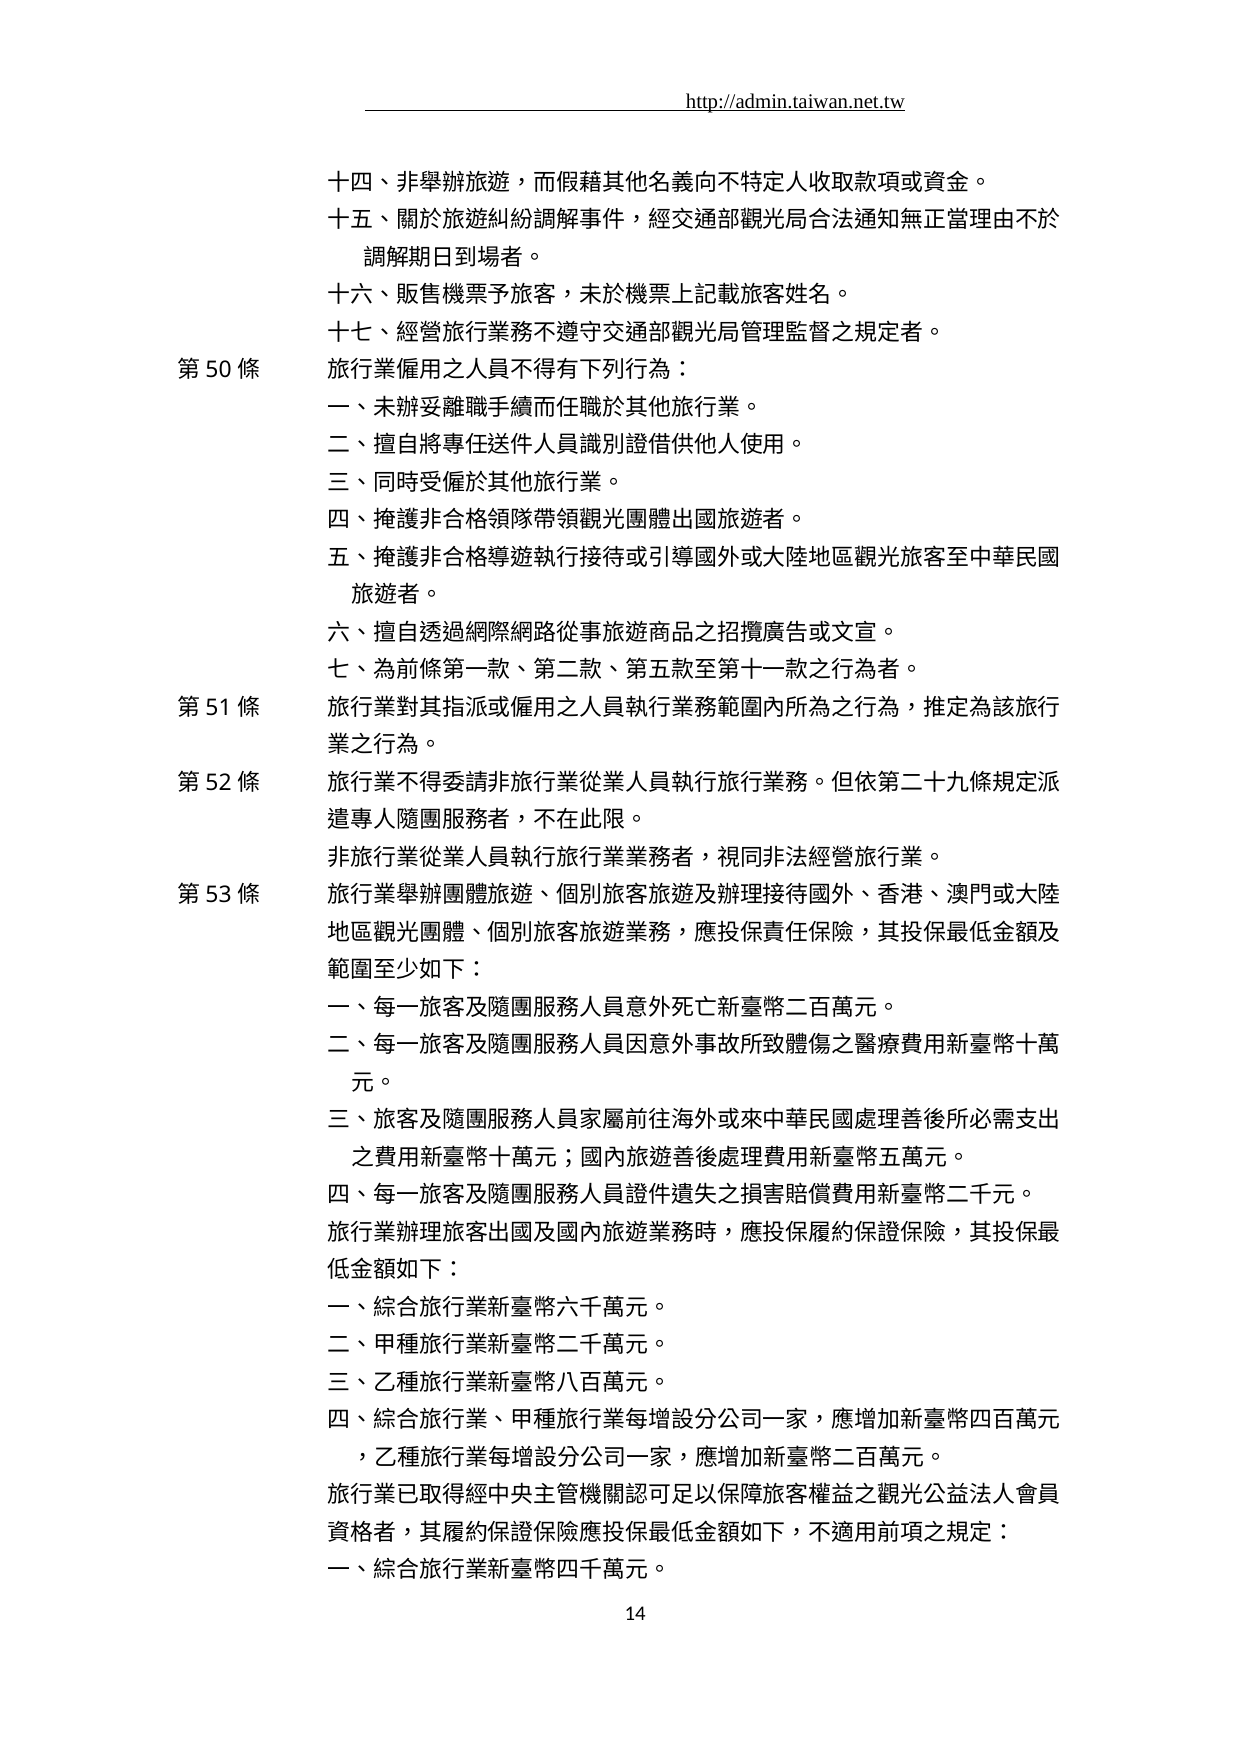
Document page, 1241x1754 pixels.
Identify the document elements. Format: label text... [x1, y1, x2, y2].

text 第 50 條 旅行業僱用之人員不得有下列行為： [177, 349, 1092, 386]
text 四、掩護非合格領隊帶領觀光團體出國旅遊者。 [327, 499, 1092, 536]
text 二、甲種旅行業新臺幣二千萬元。 [327, 1324, 1092, 1361]
text 旅遊者。 [327, 574, 1092, 611]
text 一、綜合旅行業新臺幣六千萬元。 [327, 1286, 1092, 1324]
text 旅行業辦理旅客出國及國內旅遊業務時，應投保履約保證保險，其投保最 [327, 1211, 1092, 1249]
text 元。 [327, 1061, 1092, 1099]
text 二、擅自將專任送件人員識別證借供他人使用。 [327, 424, 1092, 461]
text 調解期日到場者。 [327, 236, 1092, 274]
text 十六、販售機票予旅客，未於機票上記載旅客姓名。 [327, 274, 1092, 311]
text 二、每一旅客及隨團服務人員因意外事故所致體傷之醫療費用新臺幣十萬 [327, 1024, 1092, 1061]
text 之費用新臺幣十萬元；國內旅遊善後處理費用新臺幣五萬元。 [327, 1136, 1092, 1174]
text 低金額如下： [327, 1249, 1092, 1286]
text 地區觀光團體、個別旅客旅遊業務，應投保責任保險，其投保最低金額及 [327, 911, 1092, 949]
text 一、綜合旅行業新臺幣四千萬元。 [327, 1549, 1092, 1586]
text ，乙種旅行業每增設分公司一家，應增加新臺幣二百萬元。 [327, 1436, 1092, 1474]
text 一、未辦妥離職手續而任職於其他旅行業。 [327, 386, 1092, 424]
text 第 52 條 旅行業不得委請非旅行業從業人員執行旅行業務。但依第二十九條規定派 [177, 761, 1092, 799]
text 十五、關於旅遊糾紛調解事件，經交通部觀光局合法通知無正當理由不於 [327, 199, 1092, 236]
text 資格者，其履約保證保險應投保最低金額如下，不適用前項之規定： [327, 1511, 1092, 1549]
text 四、綜合旅行業、甲種旅行業每增設分公司一家，應增加新臺幣四百萬元 [327, 1399, 1092, 1436]
text 第 51 條 旅行業對其指派或僱用之人員執行業務範圍內所為之行為，推定為該旅行 [177, 686, 1092, 724]
text 範圍至少如下： [327, 949, 1092, 986]
text 五、掩護非合格導遊執行接待或引導國外或大陸地區觀光旅客至中華民國 [327, 536, 1092, 574]
text 業之行為。 [277, 724, 1092, 761]
text 三、乙種旅行業新臺幣八百萬元。 [327, 1361, 1092, 1399]
text 三、旅客及隨團服務人員家屬前往海外或來中華民國處理善後所必需支出 [327, 1099, 1092, 1136]
text 非旅行業從業人員執行旅行業業務者，視同非法經營旅行業。 [327, 836, 1092, 874]
text 三、同時受僱於其他旅行業。 [327, 461, 1092, 499]
text 六、擅自透過網際網路從事旅遊商品之招攬廣告或文宣。 [327, 611, 1092, 649]
text 四、每一旅客及隨團服務人員證件遺失之損害賠償費用新臺幣二千元。 [327, 1174, 1092, 1211]
text 旅行業已取得經中央主管機關認可足以保障旅客權益之觀光公益法人會員 [327, 1474, 1092, 1511]
text 第 53 條 旅行業舉辦團體旅遊、個別旅客旅遊及辦理接待國外、香港、澳門或大陸 [177, 874, 1092, 911]
text 十四、非舉辦旅遊，而假藉其他名義向不特定人收取款項或資金。 [327, 161, 1092, 199]
text 遣專人隨團服務者，不在此限。 [327, 799, 1092, 836]
text 一、每一旅客及隨團服務人員意外死亡新臺幣二百萬元。 [327, 986, 1092, 1024]
text 十七、經營旅行業務不遵守交通部觀光局管理監督之規定者。 [327, 311, 1092, 349]
text 七、為前條第一款、第二款、第五款至第十一款之行為者。 [327, 649, 1092, 686]
